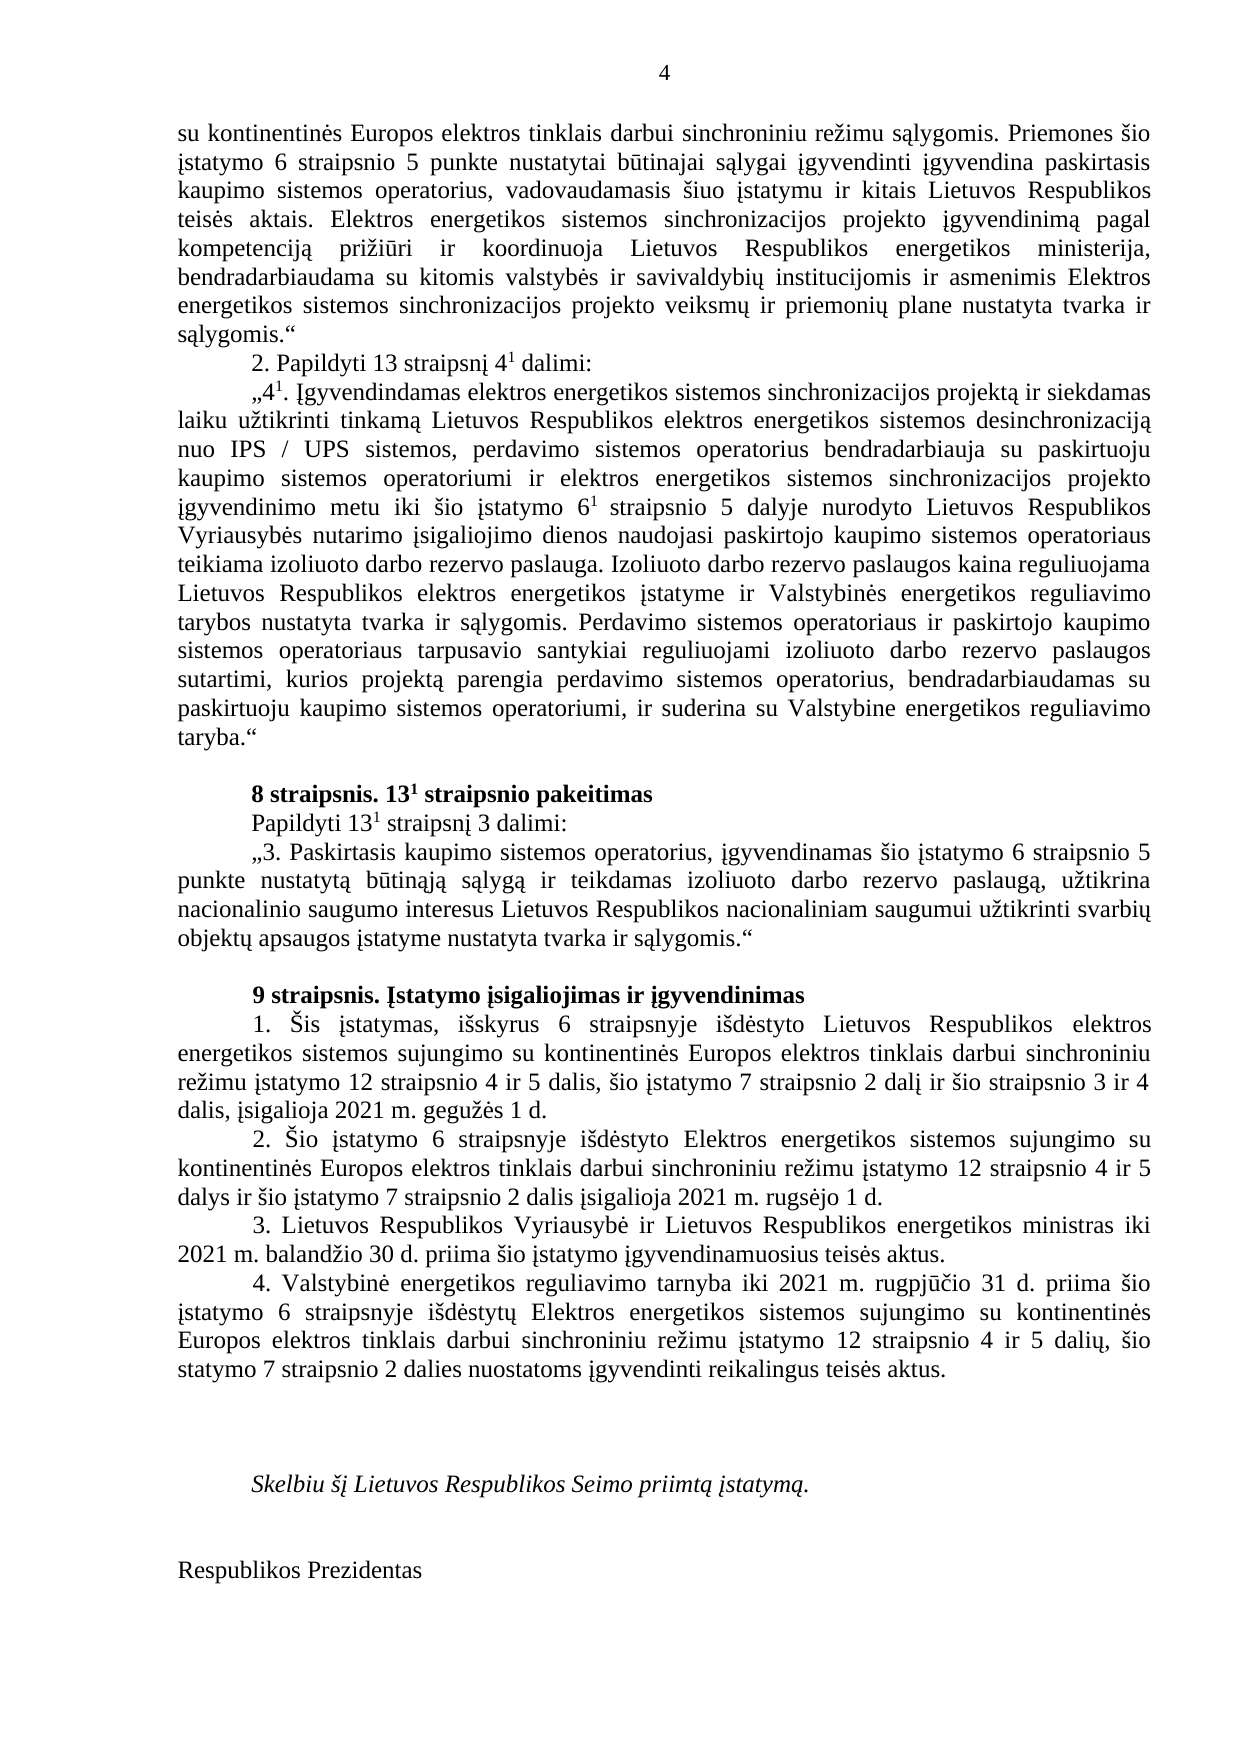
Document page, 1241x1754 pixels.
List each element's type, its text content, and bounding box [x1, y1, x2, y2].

text Skelbiu šį Lietuvos Respublikos Seimo priimtą įstatymą. [177, 1469, 1152, 1498]
text 9 straipsnis. Įstatymo įsigaliojimas ir įgyvendinimas [177, 981, 1152, 1009]
text „41. Įgyvendindamas elektros energetikos sistemos sinchronizacijos projektą ir siekdamas laiku užtikrinti tinkamą Lietuvos Respublikos elektros energetikos sistemos desinchronizaciją nuo IPS / UPS sistemos, perdavimo sistemos operatorius bendradarbiauja su paskirtuoju kaupimo sistemos operatoriumi ir elektros energetikos sistemos sinchronizacijos projekto įgyvendinimo metu iki šio įstatymo 61 straipsnio 5 dalyje nurodyto Lietuvos Respublikos Vyriausybės nutarimo įsigaliojimo dienos naudojasi paskirtojo kaupimo sistemos operatoriaus teikiama izoliuoto darbo rezervo paslauga. Izoliuoto darbo rezervo paslaugos kaina reguliuojama Lietuvos Respublikos elektros energetikos įstatyme ir Valstybinės energetikos reguliavimo tarybos nustatyta tvarka ir sąlygomis. Perdavimo sistemos operatoriaus ir paskirtojo kaupimo sistemos operatoriaus tarpusavio santykiai reguliuojami izoliuoto darbo rezervo paslaugos sutartimi, kurios projektą parengia perdavimo sistemos operatorius, bendradarbiaudamas su paskirtuoju kaupimo sistemos operatoriumi, ir suderina su Valstybine energetikos reguliavimo taryba.“ [177, 377, 1152, 751]
text 1. Šis įstatymas, išskyrus 6 straipsnyje išdėstyto Lietuvos Respublikos elektros energetikos sistemos sujungimo su kontinentinės Europos elektros tinklais darbui sinchroniniu režimu įstatymo 12 straipsnio 4 ir 5 dalis, šio įstatymo 7 straipsnio 2 dalį ir šio straipsnio 3 ir 4 dalis, įsigalioja 2021 m. gegužės 1 d. [177, 1009, 1152, 1124]
text 2. Šio įstatymo 6 straipsnyje išdėstyto Elektros energetikos sistemos sujungimo su kontinentinės Europos elektros tinklais darbui sinchroniniu režimu įstatymo 12 straipsnio 4 ir 5 dalys ir šio įstatymo 7 straipsnio 2 dalis įsigalioja 2021 m. rugsėjo 1 d. [177, 1124, 1152, 1211]
text 3. Lietuvos Respublikos Vyriausybė ir Lietuvos Respublikos energetikos ministras iki 2021 m. balandžio 30 d. priima šio įstatymo įgyvendinamuosius teisės aktus. [177, 1211, 1152, 1268]
text 4. Valstybinė energetikos reguliavimo tarnyba iki 2021 m. rugpjūčio 31 d. priima šio įstatymo 6 straipsnyje išdėstytų Elektros energetikos sistemos sujungimo su kontinentinės Europos elektros tinklais darbui sinchroniniu režimu įstatymo 12 straipsnio 4 ir 5 dalių, šio statymo 7 straipsnio 2 dalies nuostatoms įgyvendinti reikalingus teisės aktus. [177, 1268, 1152, 1383]
text „3. Paskirtasis kaupimo sistemos operatorius, įgyvendinamas šio įstatymo 6 straipsnio 5 punkte nustatytą būtinąją sąlygą ir teikdamas izoliuoto darbo rezervo paslaugą, užtikrina nacionalinio saugumo interesus Lietuvos Respublikos nacionaliniam saugumui užtikrinti svarbių objektų apsaugos įstatyme nustatyta tvarka ir sąlygomis.“ [177, 837, 1152, 952]
text Papildyti 131 straipsnį 3 dalimi: [177, 808, 1152, 837]
text 8 straipsnis. 131 straipsnio pakeitimas [177, 779, 1152, 808]
text su kontinentinės Europos elektros tinklais darbui sinchroniniu režimu sąlygomis. Priemones šio įstatymo 6 straipsnio 5 punkte nustatytai būtinajai sąlygai įgyvendinti įgyvendina paskirtasis kaupimo sistemos operatorius, vadovaudamasis šiuo įstatymu ir kitais Lietuvos Respublikos teisės aktais. Elektros energetikos sistemos sinchronizacijos projekto įgyvendinimą pagal kompetenciją prižiūri ir koordinuoja Lietuvos Respublikos energetikos ministerija, bendradarbiaudama su kitomis valstybės ir savivaldybių institucijomis ir asmenimis Elektros energetikos sistemos sinchronizacijos projekto veiksmų ir priemonių plane nustatyta tvarka ir sąlygomis.“ [177, 118, 1152, 348]
text 2. Papildyti 13 straipsnį 41 dalimi: [177, 348, 1152, 377]
text Respublikos Prezidentas [177, 1556, 1152, 1584]
